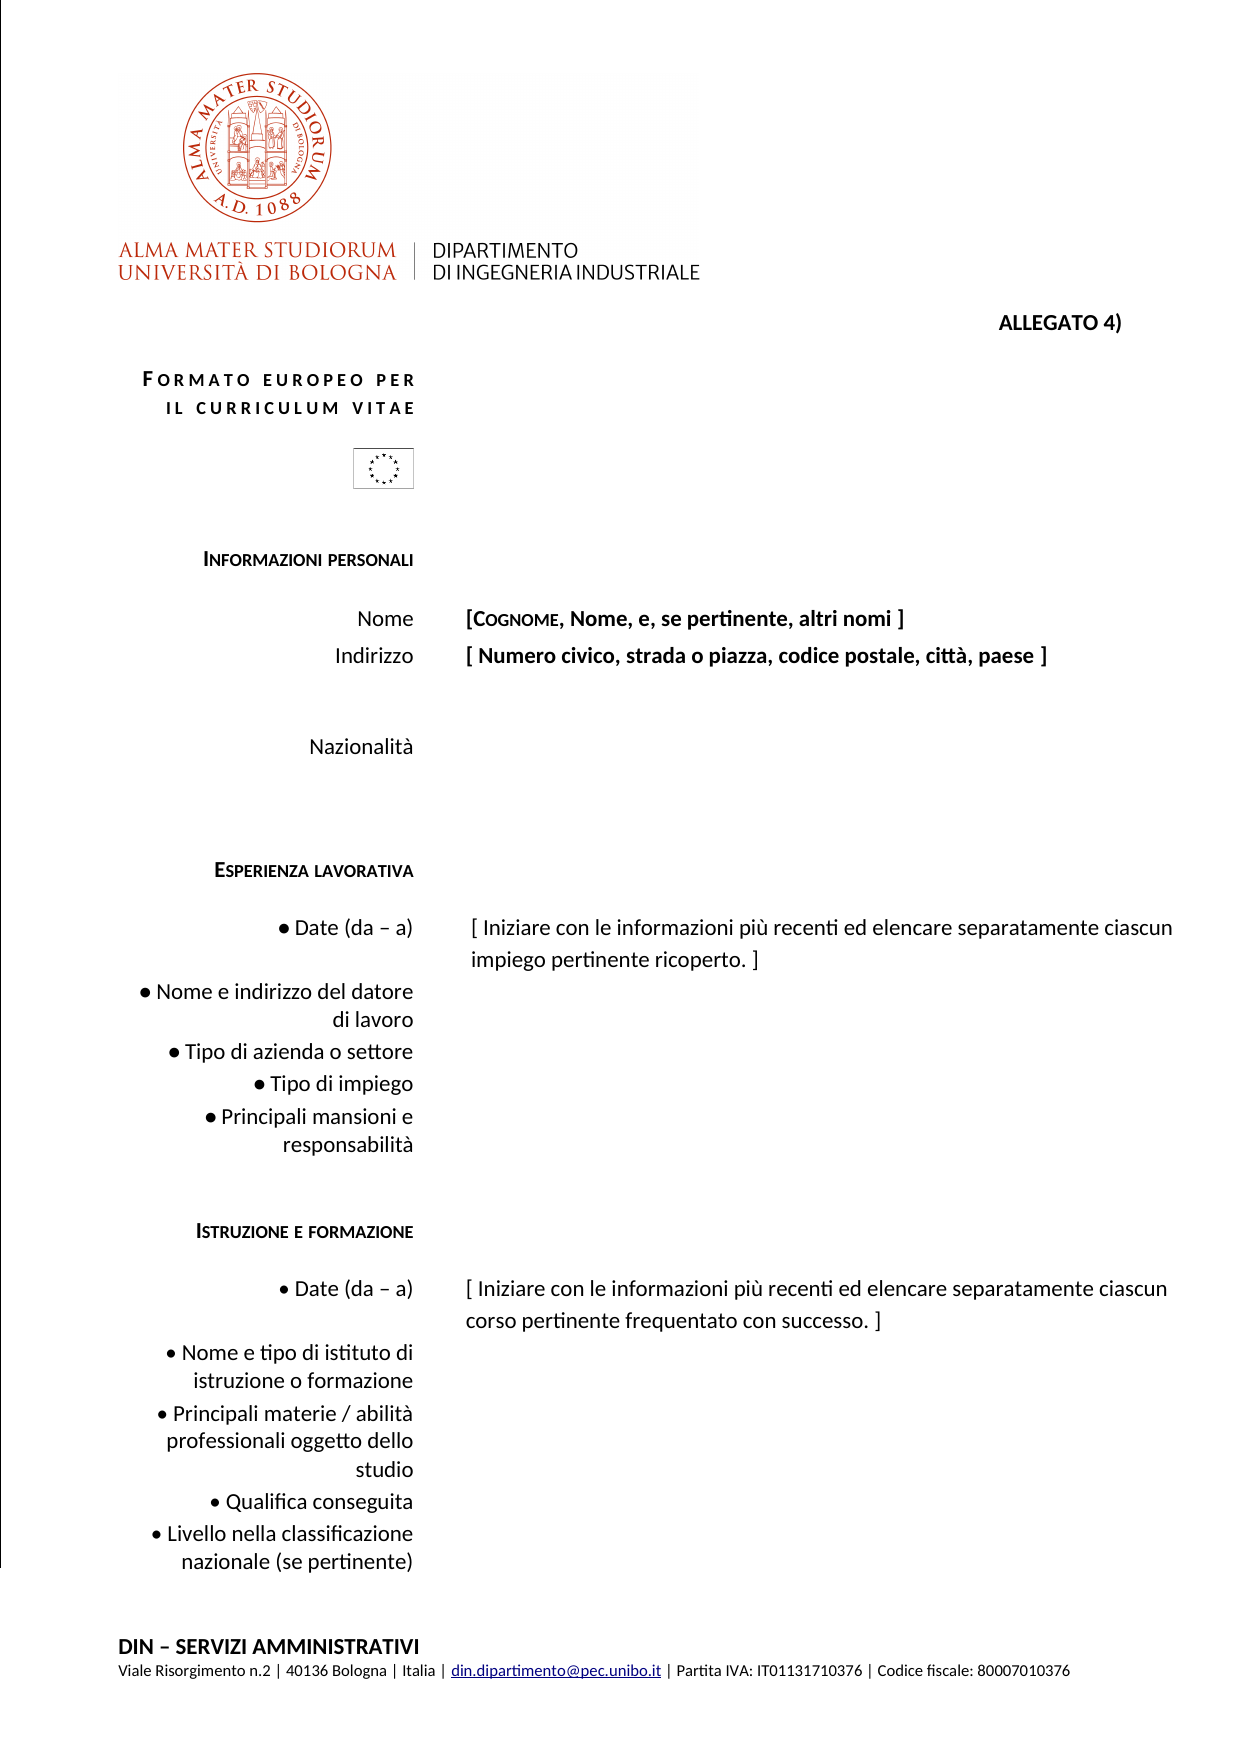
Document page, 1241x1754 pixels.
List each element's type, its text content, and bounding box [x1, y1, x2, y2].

table_cell [454, 1336, 1207, 1397]
table_cell • Principali mansioni e responsabilità [118, 1100, 425, 1160]
table_cell [454, 1517, 1207, 1577]
table_cell [425, 1397, 454, 1485]
table_cell [454, 1397, 1207, 1485]
table_cell • Nome e indirizzo del datore di lavoro [118, 975, 425, 1035]
table_cell [454, 975, 1207, 1035]
table_cell • Principali materie / abilità professionali oggetto dello studio [118, 1397, 425, 1485]
table_header [425, 600, 454, 637]
table_header • Date (da – a) [118, 1272, 425, 1336]
table_header [ Iniziare con le informazioni più recenti ed elencare separatamente ciascun impiego pertinente ricoperto. ] [454, 911, 1207, 975]
table_cell [425, 1485, 454, 1517]
table_header [Cognome, Nome, e, se pertinente, altri nomi ] [454, 600, 1207, 637]
table_header [425, 911, 454, 975]
table_cell Indirizzo [118, 637, 425, 673]
table_cell [425, 1068, 454, 1100]
table_header Informazioni personali [118, 544, 425, 572]
table_cell [425, 1035, 454, 1067]
table_header Esperienza lavorativa [118, 855, 425, 883]
text ALLEGATO 4) [118, 308, 1122, 336]
table_cell [425, 1336, 454, 1397]
table_header • Date (da – a) [118, 911, 425, 975]
table_cell [454, 1035, 1207, 1067]
table_cell [454, 1100, 1207, 1160]
table_cell [425, 1517, 454, 1577]
table_header Formato europeo per il curriculum vitae [118, 364, 425, 488]
table_cell • Qualifica conseguita [118, 1485, 425, 1517]
table_header [425, 1272, 454, 1336]
table_cell • Nome e tipo di istituto di istruzione o formazione [118, 1336, 425, 1397]
table_header Nazionalità [118, 730, 425, 762]
table_cell • Livello nella classificazione nazionale (se pertinente) [118, 1517, 425, 1577]
table_cell • Tipo di impiego [118, 1068, 425, 1100]
table_header [454, 730, 1207, 762]
table_cell [ Numero civico, strada o piazza, codice postale, città, paese ] [454, 637, 1207, 673]
table_cell [454, 1485, 1207, 1517]
table_cell [425, 975, 454, 1035]
table_cell • Tipo di azienda o settore [118, 1035, 425, 1067]
table_header [425, 730, 454, 762]
table_cell [454, 1068, 1207, 1100]
table_cell [425, 1100, 454, 1160]
table_header Istruzione e formazione [118, 1216, 425, 1244]
table_cell [425, 637, 454, 673]
table_header Nome [118, 600, 425, 637]
table_header [ Iniziare con le informazioni più recenti ed elencare separatamente ciascun corso pertinente frequentato con successo. ] [454, 1272, 1207, 1336]
